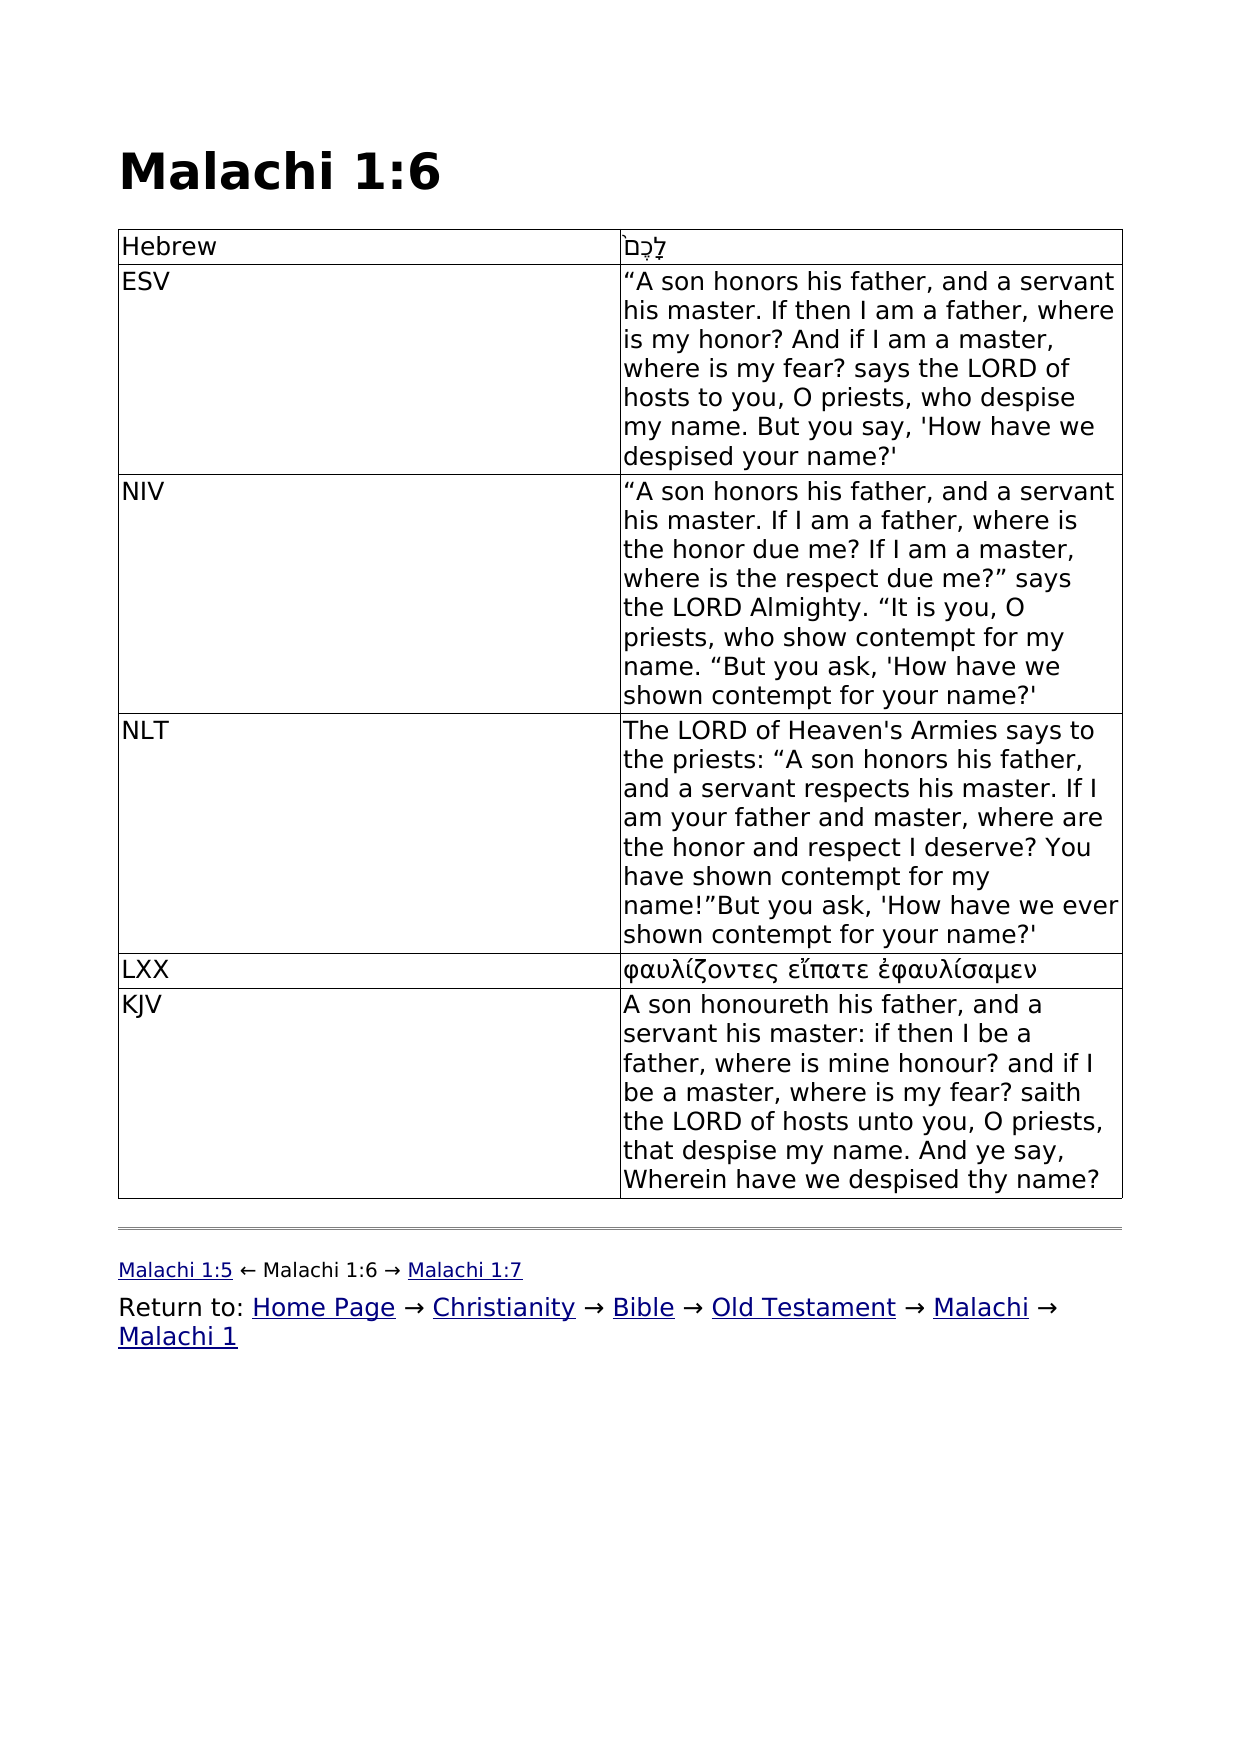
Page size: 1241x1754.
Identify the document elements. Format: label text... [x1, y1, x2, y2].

table_cell The LORD of Heaven's Armies says to the priests: “A son honors his father, and a servant respects his master. If I am your father and master, where are the honor and respect I deserve? You have shown contempt for my name!”But you ask, 'How have we ever shown contempt for your name?' [621, 714, 1122, 952]
subtitle Malachi 1:6 [118, 143, 1122, 201]
table_cell φαυλίζοντες εἴπατε ἐφαυλίσαμεν [621, 954, 1122, 987]
text Return to: Home Page → Christianity → Bible → Old Testament → Malachi → Malachi 1 [118, 1293, 1122, 1351]
table_cell KJV [119, 989, 620, 1198]
text Malachi 1:5 ← Malachi 1:6 → Malachi 1:7 [118, 1259, 1122, 1293]
table_cell NIV [119, 475, 620, 713]
table_header לָכֶם֙ [621, 230, 1122, 264]
table_cell “A son honors his father, and a servant his master. If then I am a father, where is my honor? And if I am a master, where is my fear? says the LORD of hosts to you, O priests, who despise my name. But you say, 'How have we despised your name?' [621, 265, 1122, 474]
table_cell LXX [119, 954, 620, 987]
table_cell A son honoureth his father, and a servant his master: if then I be a father, where is mine honour? and if I be a master, where is my fear? saith the LORD of hosts unto you, O priests, that despise my name. And ye say, Wherein have we despised thy name? [621, 989, 1122, 1198]
table_cell “A son honors his father, and a servant his master. If I am a father, where is the honor due me? If I am a master, where is the respect due me?” says the LORD Almighty. “It is you, O priests, who show contempt for my name. “But you ask, 'How have we shown contempt for your name?' [621, 475, 1122, 713]
table_cell NLT [119, 714, 620, 952]
table_cell ESV [119, 265, 620, 474]
table_header Hebrew [119, 230, 620, 264]
